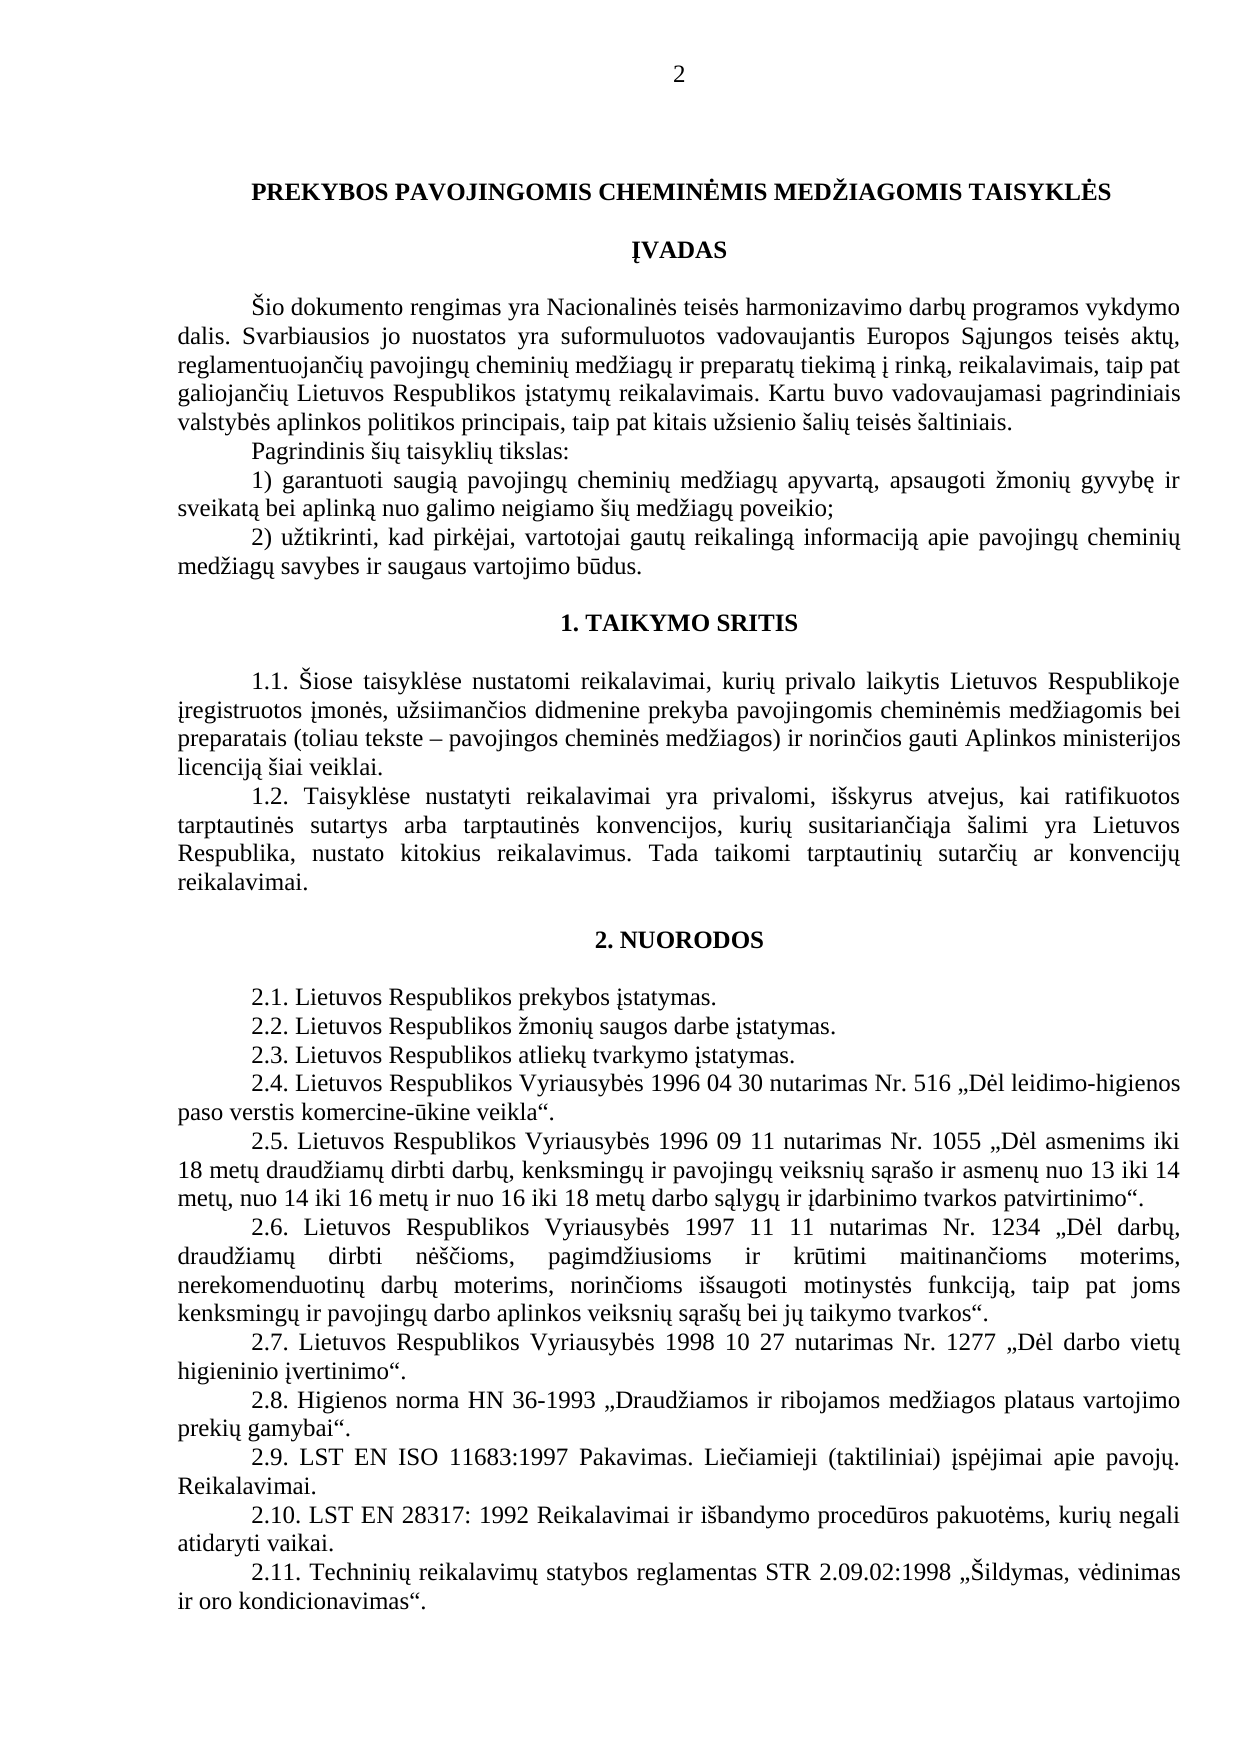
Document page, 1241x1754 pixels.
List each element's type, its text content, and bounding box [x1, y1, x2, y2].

text 2.7. Lietuvos Respublikos Vyriausybės 1998 10 27 nutarimas Nr. 1277 „Dėl darbo vietų higieninio įvertinimo“. [177, 1327, 1181, 1385]
text 2.8. Higienos norma HN 36-1993 „Draudžiamos ir ribojamos medžiagos plataus vartojimo prekių gamybai“. [177, 1385, 1181, 1442]
text ĮVADAS [177, 235, 1181, 263]
text Šio dokumento rengimas yra Nacionalinės teisės harmonizavimo darbų programos vykdymo dalis. Svarbiausios jo nuostatos yra suformuluotos vadovaujantis Europos Sąjungos teisės aktų, reglamentuojančių pavojingų cheminių medžiagų ir preparatų tiekimą į rinką, reikalavimais, taip pat galiojančių Lietuvos Respublikos įstatymų reikalavimais. Kartu buvo vadovaujamasi pagrindiniais valstybės aplinkos politikos principais, taip pat kitais užsienio šalių teisės šaltiniais. [177, 292, 1181, 436]
text 2.6. Lietuvos Respublikos Vyriausybės 1997 11 11 nutarimas Nr. 1234 „Dėl darbų, draudžiamų dirbti nėščioms, pagimdžiusioms ir krūtimi maitinančioms moterims, nerekomenduotinų darbų moterims, norinčioms išsaugoti motinystės funkciją, taip pat joms kenksmingų ir pavojingų darbo aplinkos veiksnių sąrašų bei jų taikymo tvarkos“. [177, 1212, 1181, 1327]
text 1.1. Šiose taisyklėse nustatomi reikalavimai, kurių privalo laikytis Lietuvos Respublikoje įregistruotos įmonės, užsiimančios didmenine prekyba pavojingomis cheminėmis medžiagomis bei preparatais (toliau tekste – pavojingos cheminės medžiagos) ir norinčios gauti Aplinkos ministerijos licenciją šiai veiklai. [177, 666, 1181, 781]
text 1) garantuoti saugią pavojingų cheminių medžiagų apyvartą, apsaugoti žmonių gyvybę ir sveikatą bei aplinką nuo galimo neigiamo šių medžiagų poveikio; [177, 465, 1181, 522]
text 1.2. Taisyklėse nustatyti reikalavimai yra privalomi, išskyrus atvejus, kai ratifikuotos tarptautinės sutartys arba tarptautinės konvencijos, kurių susitariančiąja šalimi yra Lietuvos Respublika, nustato kitokius reikalavimus. Tada taikomi tarptautinių sutarčių ar konvencijų reikalavimai. [177, 781, 1181, 896]
text 2.9. LST EN ISO 11683:1997 Pakavimas. Liečiamieji (taktiliniai) įspėjimai apie pavojų. Reikalavimai. [177, 1442, 1181, 1500]
text Pagrindinis šių taisyklių tikslas: [177, 436, 1181, 465]
text 2.2. Lietuvos Respublikos žmonių saugos darbe įstatymas. [177, 1011, 1181, 1040]
text 2.5. Lietuvos Respublikos Vyriausybės 1996 09 11 nutarimas Nr. 1055 „Dėl asmenims iki 18 metų draudžiamų dirbti darbų, kenksmingų ir pavojingų veiksnių sąrašo ir asmenų nuo 13 iki 14 metų, nuo 14 iki 16 metų ir nuo 16 iki 18 metų darbo sąlygų ir įdarbinimo tvarkos patvirtinimo“. [177, 1126, 1181, 1212]
text 2.1. Lietuvos Respublikos prekybos įstatymas. [177, 982, 1181, 1011]
text 2) užtikrinti, kad pirkėjai, vartotojai gautų reikalingą informaciją apie pavojingų cheminių medžiagų savybes ir saugaus vartojimo būdus. [177, 522, 1181, 580]
text PREKYBOS PAVOJINGOMIS CHEMINĖMIS MEDŽIAGOMIS TAISYKLĖS [177, 177, 1181, 206]
text 2.11. Techninių reikalavimų statybos reglamentas STR 2.09.02:1998 „Šildymas, vėdinimas ir oro kondicionavimas“. [177, 1557, 1181, 1615]
text 2.10. LST EN 28317: 1992 Reikalavimai ir išbandymo procedūros pakuotėms, kurių negali atidaryti vaikai. [177, 1500, 1181, 1557]
text 2.3. Lietuvos Respublikos atliekų tvarkymo įstatymas. [177, 1040, 1181, 1068]
text 2. NUORODOS [177, 925, 1181, 953]
text 2.4. Lietuvos Respublikos Vyriausybės 1996 04 30 nutarimas Nr. 516 „Dėl leidimo-higienos paso verstis komercine-ūkine veikla“. [177, 1068, 1181, 1126]
text 1. TAIKYMO SRITIS [177, 608, 1181, 637]
